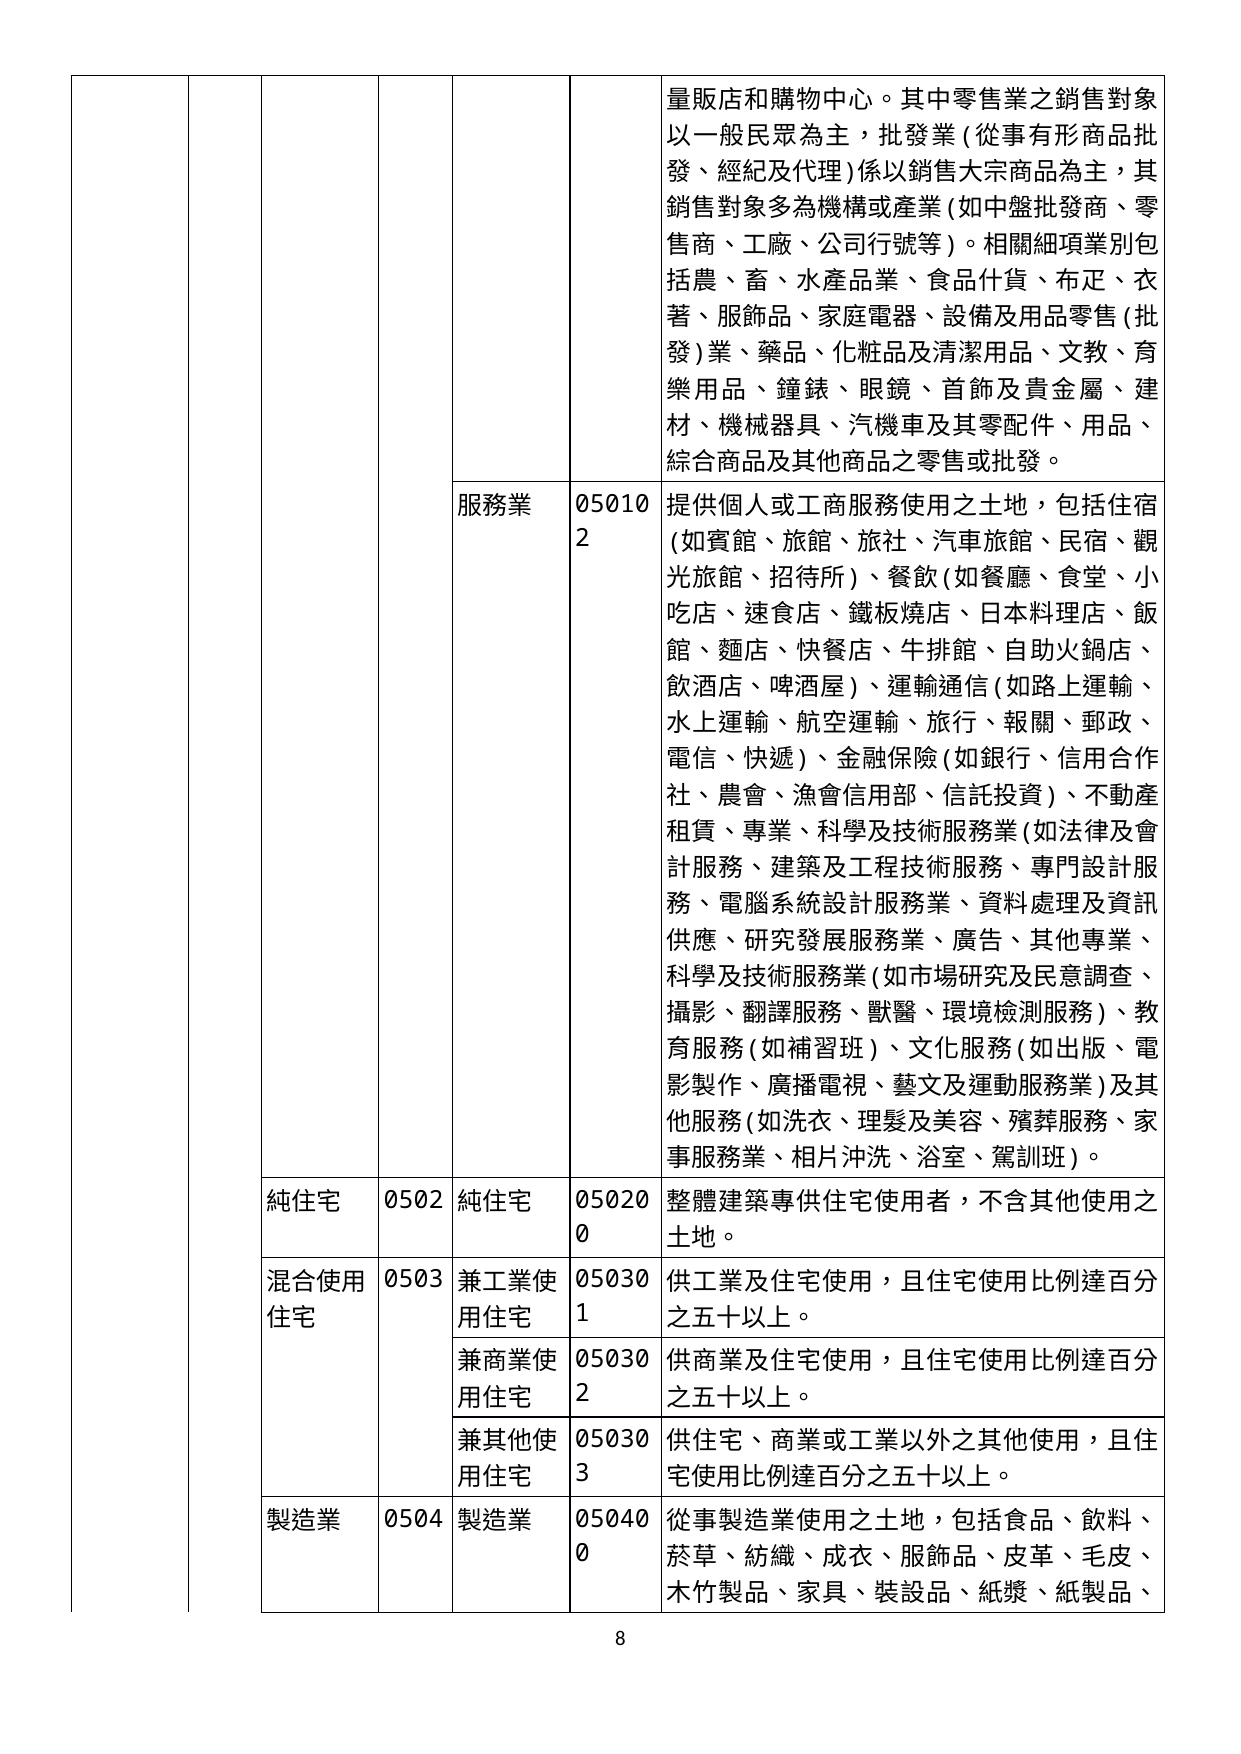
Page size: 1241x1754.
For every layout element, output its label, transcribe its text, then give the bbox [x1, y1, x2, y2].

table_cell [262, 1416, 378, 1496]
table_cell 供商業及住宅使用，且住宅使用比例達百分之五十以上。 [662, 1338, 1164, 1416]
table_cell [379, 481, 452, 1177]
table_cell [189, 1177, 261, 1257]
table_cell 製造業 [453, 1497, 569, 1612]
table_cell 050200 [571, 1178, 661, 1257]
table_cell 兼商業使用住宅 [453, 1338, 569, 1416]
table_cell [189, 1416, 261, 1496]
table_cell 整體建築專供住宅使用者，不含其他使用之土地。 [662, 1178, 1164, 1257]
table_cell [72, 1496, 188, 1612]
table_cell 050400 [571, 1497, 661, 1612]
table_cell [571, 76, 661, 481]
table_cell [379, 1337, 452, 1416]
table_cell [72, 1257, 188, 1337]
table_cell 提供個人或工商服務使用之土地，包括住宿(如賓館、旅館、旅社、汽車旅館、民宿、觀光旅館、招待所)、餐飲(如餐廳、食堂、小吃店、速食店、鐵板燒店、日本料理店、飯館、麵店、快餐店、牛排館、自助火鍋店、飲酒店、啤酒屋)、運輸通信(如路上運輸、水上運輸、航空運輸、旅行、報關、郵政、電信、快遞)、金融保險(如銀行、信用合作社、農會、漁會信用部、信託投資)、不動產租賃、專業、科學及技術服務業(如法律及會計服務、建築及工程技術服務、專門設計服務、電腦系統設計服務業、資料處理及資訊供應、研究發展服務業、廣告、其他專業、科學及技術服務業(如市場研究及民意調查、攝影、翻譯服務、獸醫、環境檢測服務)、教育服務(如補習班)、文化服務(如出版、電影製作、廣播電視、藝文及運動服務業)及其他服務(如洗衣、理髮及美容、殯葬服務、家事服務業、相片沖洗、浴室、駕訓班)。 [662, 482, 1164, 1177]
table_cell 050303 [571, 1418, 661, 1496]
table_cell 供工業及住宅使用，且住宅使用比例達百分之五十以上。 [662, 1258, 1164, 1337]
table_cell 0502 [379, 1178, 452, 1257]
table_cell [262, 76, 378, 481]
table_cell 混合使用住宅 [262, 1258, 378, 1337]
table_cell [72, 76, 188, 481]
table_cell [262, 481, 378, 1177]
table_cell 量販店和購物中心。其中零售業之銷售對象以一般民眾為主，批發業(從事有形商品批發、經紀及代理)係以銷售大宗商品為主，其銷售對象多為機構或產業(如中盤批發商、零售商、工廠、公司行號等)。相關細項業別包括農、畜、水產品業、食品什貨、布疋、衣著、服飾品、家庭電器、設備及用品零售(批發)業、藥品、化粧品及清潔用品、文教、育樂用品、鐘錶、眼鏡、首飾及貴金屬、建材、機械器具、汽機車及其零配件、用品、綜合商品及其他商品之零售或批發。 [662, 76, 1164, 481]
table_cell 兼工業使用住宅 [453, 1258, 569, 1337]
table_cell [379, 76, 452, 481]
table_cell [453, 76, 569, 481]
table_cell 兼其他使用住宅 [453, 1418, 569, 1496]
table_cell [189, 1257, 261, 1337]
table_cell [72, 1337, 188, 1416]
table_cell [379, 1416, 452, 1496]
table_cell [72, 1416, 188, 1496]
table_cell 050302 [571, 1338, 661, 1416]
table_cell 從事製造業使用之土地，包括食品、飲料、菸草、紡織、成衣、服飾品、皮革、毛皮、木竹製品、家具、裝設品、紙漿、紙製品、 [662, 1497, 1164, 1612]
table_cell 服務業 [453, 482, 569, 1177]
table_cell 050102 [571, 482, 661, 1177]
table_cell [189, 481, 261, 1177]
table_cell 製造業 [262, 1497, 378, 1612]
table_cell 純住宅 [262, 1178, 378, 1257]
table_cell [189, 1496, 261, 1612]
table_cell [262, 1337, 378, 1416]
table_cell [72, 481, 188, 1177]
table_cell [189, 1337, 261, 1416]
table_cell 050301 [571, 1258, 661, 1337]
table_cell [189, 76, 261, 481]
table_cell [72, 1177, 188, 1257]
table_cell 供住宅、商業或工業以外之其他使用，且住宅使用比例達百分之五十以上。 [662, 1418, 1164, 1496]
table_cell 0504 [379, 1497, 452, 1612]
table_cell 0503 [379, 1258, 452, 1337]
table_cell 純住宅 [453, 1178, 569, 1257]
